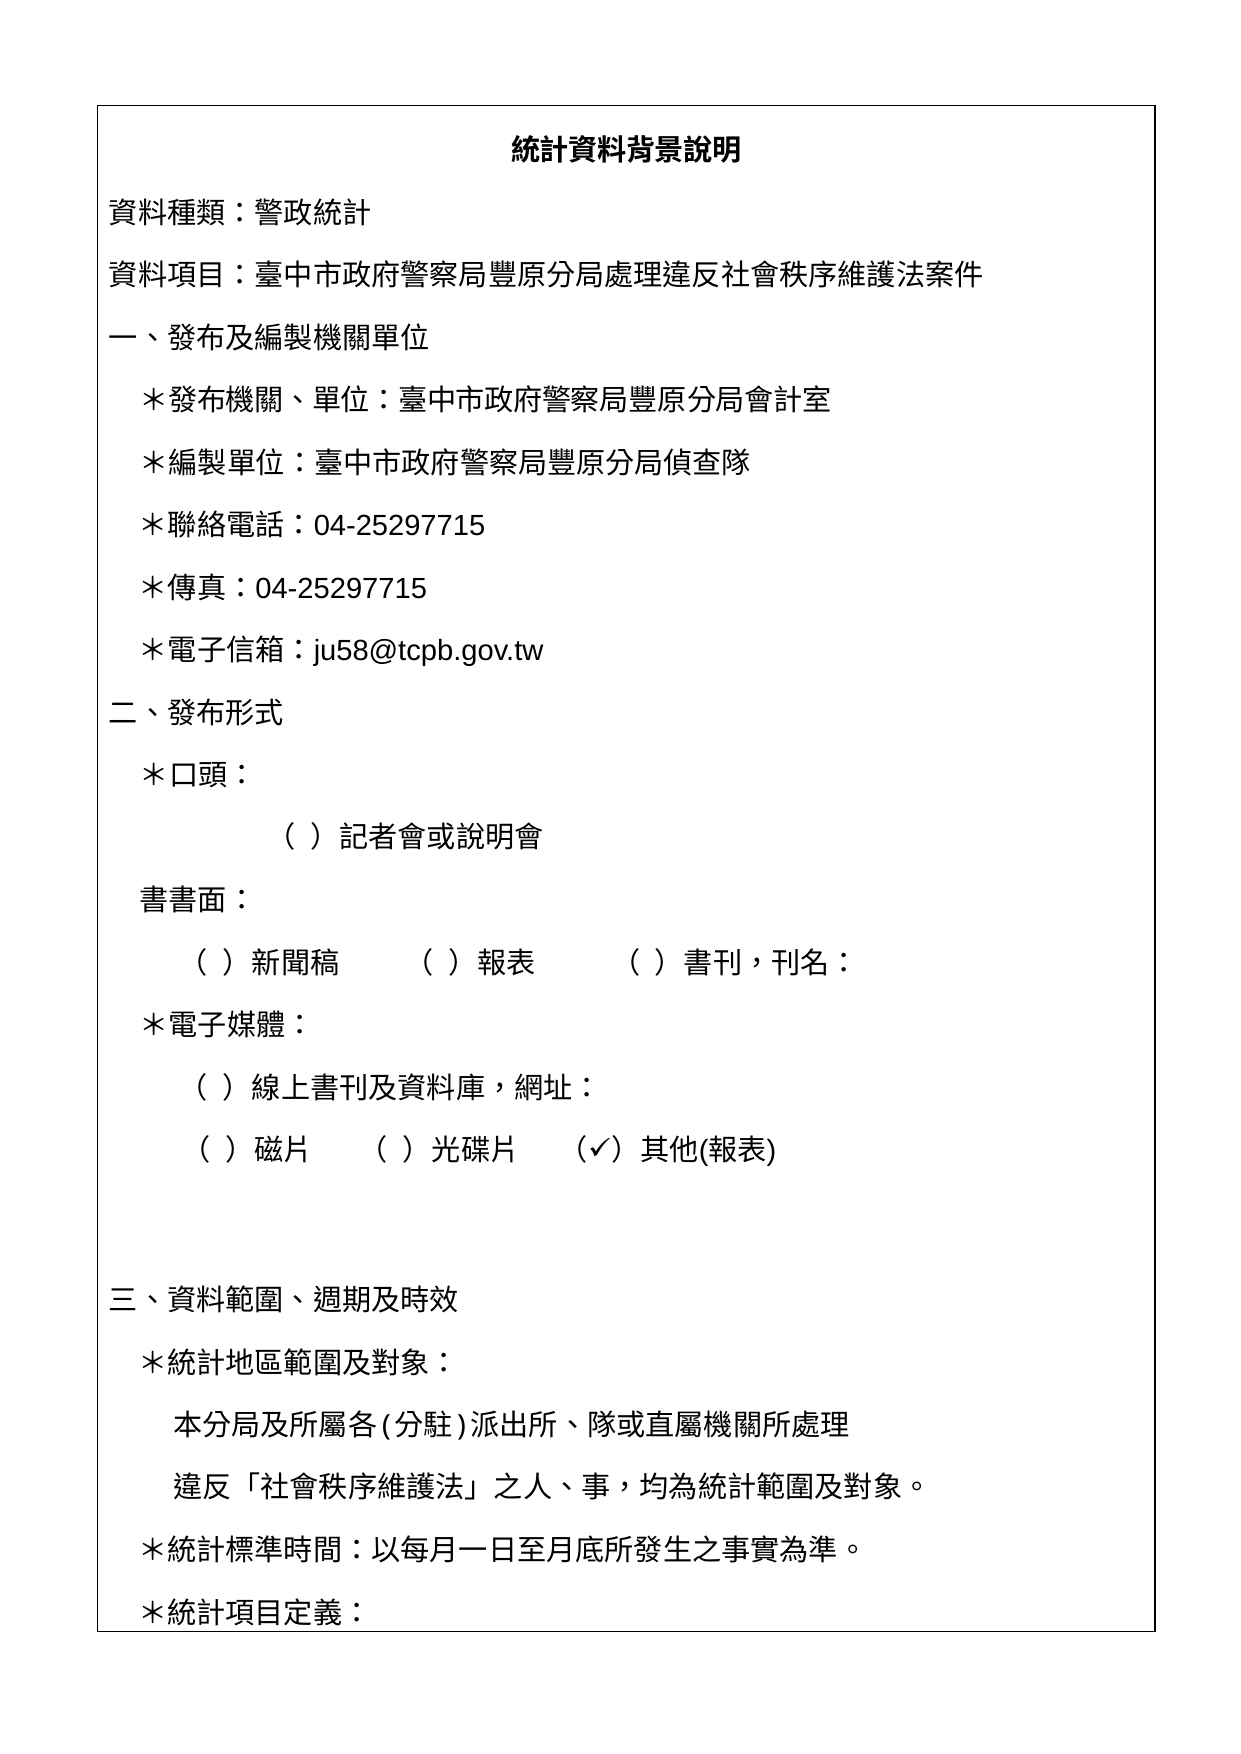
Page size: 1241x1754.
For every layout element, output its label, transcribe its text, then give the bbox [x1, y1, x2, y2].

table_header 統計資料背景說明 資料種類：警政統計 資料項目：臺中市政府警察局豐原分局處理違反社會秩序維護法案件 一、發布及編製機關單位 ＊發布機關、單位：臺中市政府警察局豐原分局會計室 ＊編製單位：臺中市政府警察局豐原分局偵查隊 ＊聯絡電話：04-25297715 ＊傳真：04-25297715 ＊電子信箱：ju58@tcpb.gov.tw 二、發布形式 口頭： （ ）記者會或說明會 書書面： （ ）新聞稿 （ ）報表 （ ）書刊，刊名： ＊電子媒體： （ ）線上書刊及資料庫，網址： （ ）磁片 （ ）光碟片 （）其他(報表) 三、資料範圍、週期及時效 ＊統計地區範圍及對象： 本分局及所屬各(分駐)派出所、隊或直屬機關所處理 違反「社會秩序維護法」之人、事，均為統計範圍及對象。 ＊統計標準時間：以每月一日至月底所發生之事實為準。 ＊統計項目定義： [98, 106, 1154, 1631]
